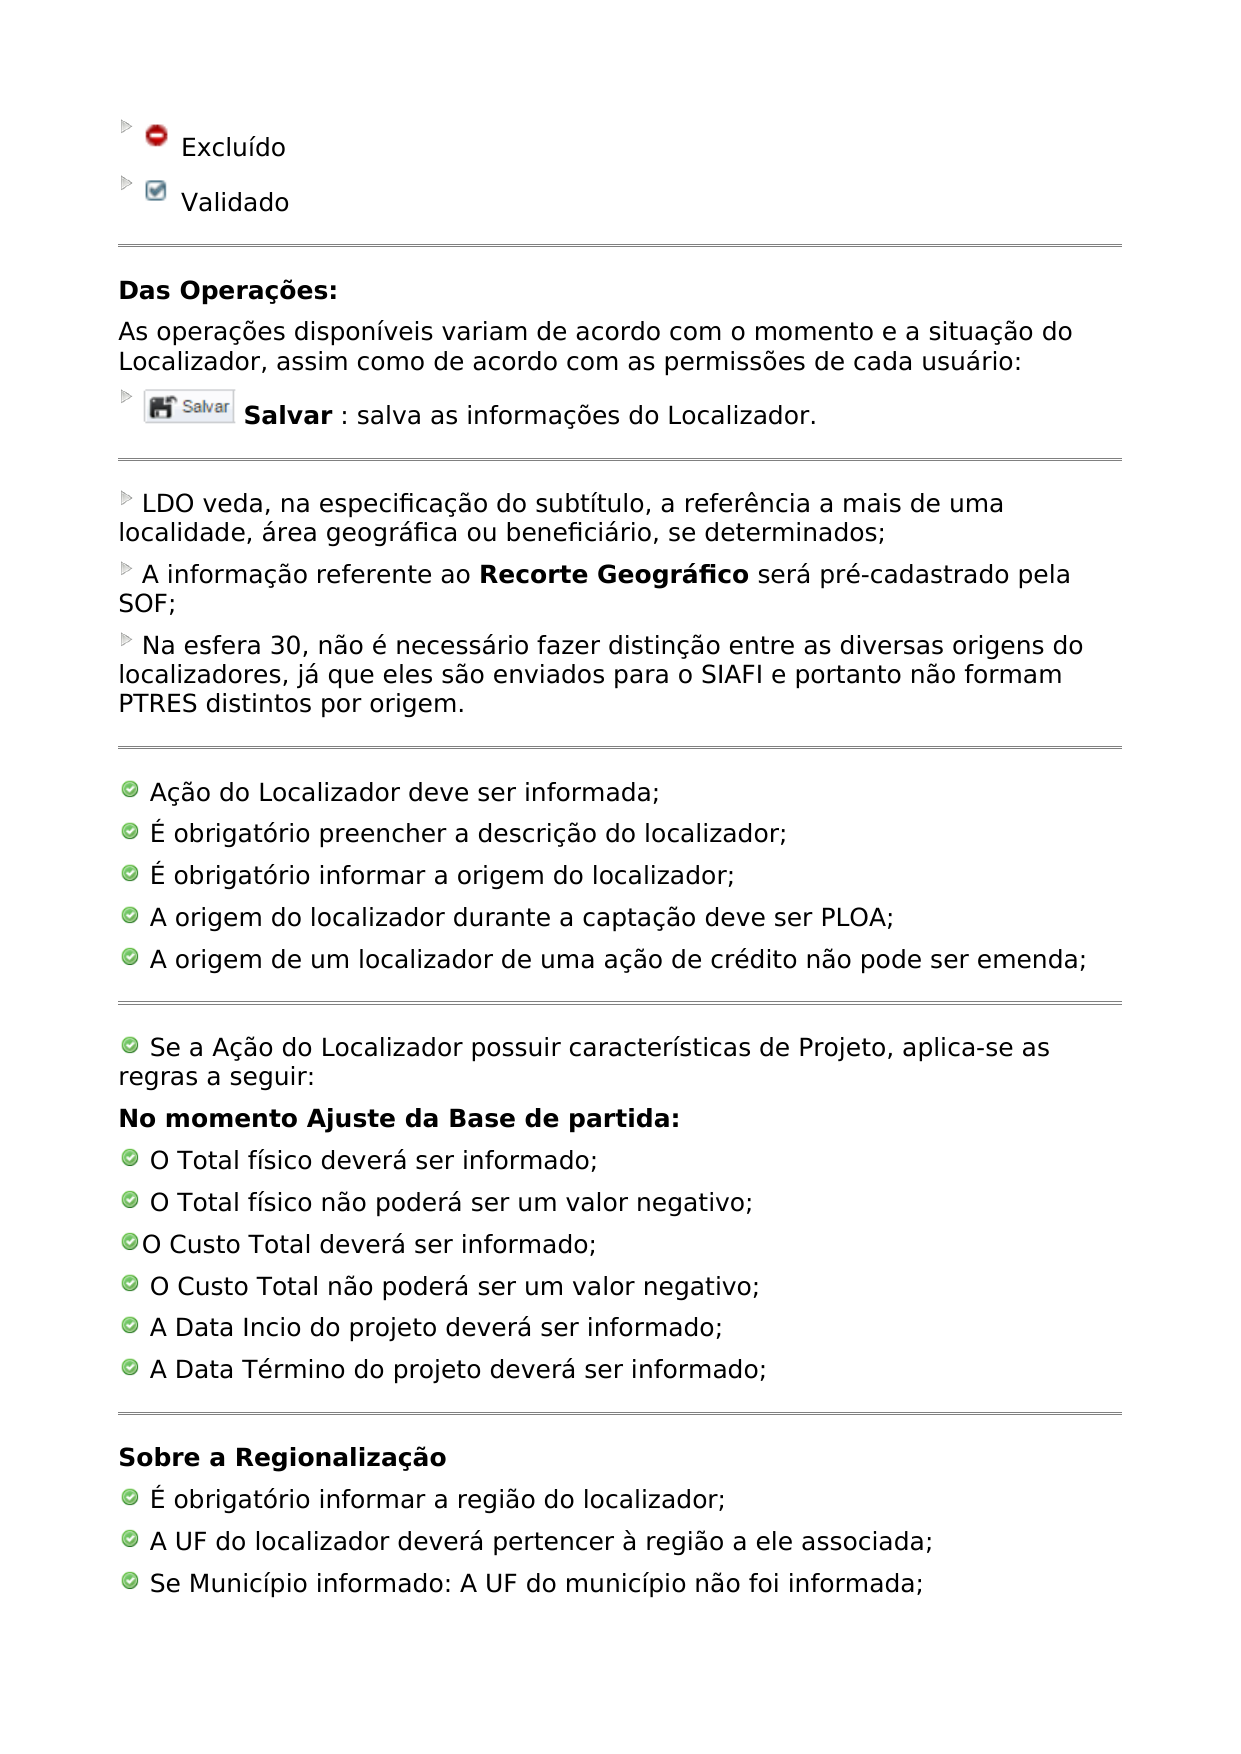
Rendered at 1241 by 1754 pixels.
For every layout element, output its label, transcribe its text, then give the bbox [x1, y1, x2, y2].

picture [118, 1271, 142, 1295]
picture [141, 118, 173, 157]
text A informação referente ao Recorte Geográfico será pré-cadastrado pela SOF; [118, 560, 1122, 619]
text No momento Ajuste da Base de partida: [118, 1104, 1122, 1133]
text LDO veda, na especificação do subtítulo, a referência a mais de uma localidade, área geográfica ou beneficiário, se determinados; [118, 489, 1122, 548]
picture [118, 174, 134, 191]
text É obrigatório preencher a descrição do localizador; [118, 819, 1122, 849]
picture [118, 560, 134, 576]
picture [118, 861, 142, 885]
text O Custo Total deverá ser informado; [118, 1230, 1122, 1259]
picture [118, 1146, 142, 1170]
picture [118, 1485, 142, 1509]
picture [118, 1033, 142, 1057]
picture [118, 1229, 142, 1254]
picture [118, 945, 142, 969]
text É obrigatório informar a região do localizador; [118, 1485, 1122, 1514]
text Ação do Localizador deve ser informada; [118, 777, 1122, 807]
text Excluído [118, 118, 1122, 162]
picture [118, 1187, 142, 1212]
text O Total físico não poderá ser um valor negativo; [118, 1188, 1122, 1217]
picture [118, 777, 142, 801]
text Salvar : salva as informações do Localizador. [118, 388, 1122, 431]
picture [118, 388, 134, 404]
picture [141, 174, 173, 211]
text Se Município informado: A UF do município não foi informada; [118, 1569, 1122, 1598]
text A origem do localizador durante a captação deve ser PLOA; [118, 903, 1122, 932]
text Se a Ação do Localizador possuir características de Projeto, aplica-se as regras a seguir: [118, 1033, 1122, 1092]
text A Data Término do projeto deverá ser informado; [118, 1355, 1122, 1385]
text A origem de um localizador de uma ação de crédito não pode ser emenda; [118, 945, 1122, 974]
picture [118, 1313, 142, 1337]
picture [141, 388, 236, 425]
picture [118, 1527, 142, 1551]
text A Data Incio do projeto deverá ser informado; [118, 1313, 1122, 1343]
text Na esfera 30, não é necessário fazer distinção entre as diversas origens do localizadores, já que eles são enviados para o SIAFI e portanto não formam PTRES distintos por origem. [118, 631, 1122, 719]
text O Custo Total não poderá ser um valor negativo; [118, 1272, 1122, 1301]
text A UF do localizador deverá pertencer à região a ele associada; [118, 1527, 1122, 1556]
picture [118, 489, 134, 506]
picture [118, 1355, 142, 1379]
text Das Operações: [118, 276, 1122, 305]
picture [118, 631, 134, 647]
text Validado [118, 175, 1122, 217]
picture [118, 118, 134, 134]
text As operações disponíveis variam de acordo com o momento e a situação do Localizador, assim como de acordo com as permissões de cada usuário: [118, 317, 1122, 376]
picture [118, 1568, 142, 1593]
picture [118, 819, 142, 843]
text O Total físico deverá ser informado; [118, 1146, 1122, 1175]
text Sobre a Regionalização [118, 1443, 1122, 1473]
picture [118, 903, 142, 927]
text É obrigatório informar a origem do localizador; [118, 861, 1122, 891]
